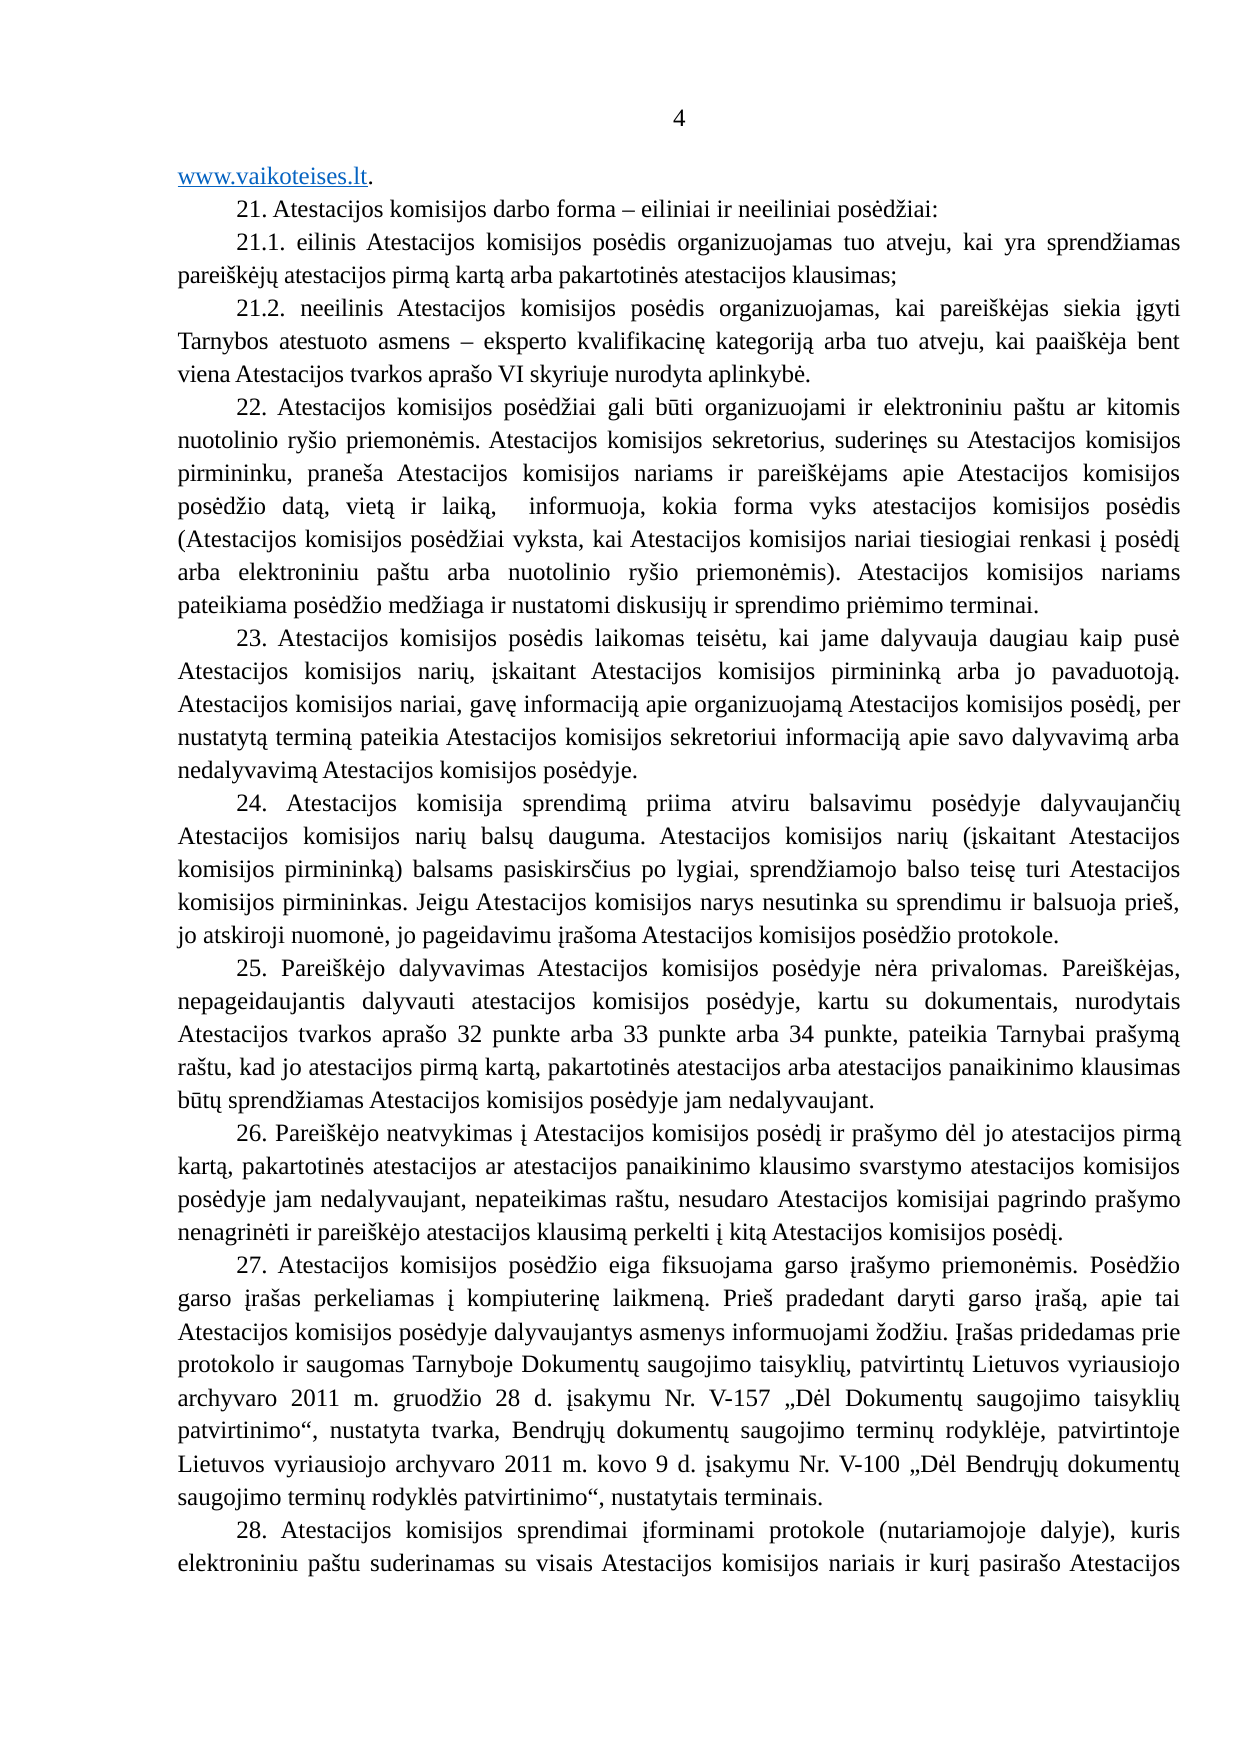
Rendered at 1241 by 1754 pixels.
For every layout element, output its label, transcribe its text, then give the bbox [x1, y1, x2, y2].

text 21. Atestacijos komisijos darbo forma – eiliniai ir neeiliniai posėdžiai: [177, 194, 1181, 223]
text 22. Atestacijos komisijos posėdžiai gali būti organizuojami ir elektroniniu paštu ar kitomis nuotolinio ryšio priemonėmis. Atestacijos komisijos sekretorius, suderinęs su Atestacijos komisijos pirmininku, praneša Atestacijos komisijos nariams ir pareiškėjams apie Atestacijos komisijos posėdžio datą, vietą ir laiką, informuoja, kokia forma vyks atestacijos komisijos posėdis (Atestacijos komisijos posėdžiai vyksta, kai Atestacijos komisijos nariai tiesiogiai renkasi į posėdį arba elektroniniu paštu arba nuotolinio ryšio priemonėmis). Atestacijos komisijos nariams pateikiama posėdžio medžiaga ir nustatomi diskusijų ir sprendimo priėmimo terminai. [177, 392, 1181, 619]
text 21.1. eilinis Atestacijos komisijos posėdis organizuojamas tuo atveju, kai yra sprendžiamas pareiškėjų atestacijos pirmą kartą arba pakartotinės atestacijos klausimas; [177, 227, 1181, 289]
text 25. Pareiškėjo dalyvavimas Atestacijos komisijos posėdyje nėra privalomas. Pareiškėjas, nepageidaujantis dalyvauti atestacijos komisijos posėdyje, kartu su dokumentais, nurodytais Atestacijos tvarkos aprašo 32 punkte arba 33 punkte arba 34 punkte, pateikia Tarnybai prašymą raštu, kad jo atestacijos pirmą kartą, pakartotinės atestacijos arba atestacijos panaikinimo klausimas būtų sprendžiamas Atestacijos komisijos posėdyje jam nedalyvaujant. [177, 953, 1181, 1114]
text 24. Atestacijos komisija sprendimą priima atviru balsavimu posėdyje dalyvaujančių Atestacijos komisijos narių balsų dauguma. Atestacijos komisijos narių (įskaitant Atestacijos komisijos pirmininką) balsams pasiskirsčius po lygiai, sprendžiamojo balso teisę turi Atestacijos komisijos pirmininkas. Jeigu Atestacijos komisijos narys nesutinka su sprendimu ir balsuoja prieš, jo atskiroji nuomonė, jo pageidavimu įrašoma Atestacijos komisijos posėdžio protokole. [177, 788, 1181, 949]
text 27. Atestacijos komisijos posėdžio eiga fiksuojama garso įrašymo priemonėmis. Posėdžio garso įrašas perkeliamas į kompiuterinę laikmeną. Prieš pradedant daryti garso įrašą, apie tai Atestacijos komisijos posėdyje dalyvaujantys asmenys informuojami žodžiu. Įrašas pridedamas prie protokolo ir saugomas Tarnyboje Dokumentų saugojimo taisyklių, patvirtintų Lietuvos vyriausiojo archyvaro 2011 m. gruodžio 28 d. įsakymu Nr. V-157 „Dėl Dokumentų saugojimo taisyklių patvirtinimo“, nustatyta tvarka, Bendrųjų dokumentų saugojimo terminų rodyklėje, patvirtintoje Lietuvos vyriausiojo archyvaro 2011 m. kovo 9 d. įsakymu Nr. V-100 „Dėl Bendrųjų dokumentų saugojimo terminų rodyklės patvirtinimo“, nustatytais terminais. [177, 1251, 1181, 1510]
text 26. Pareiškėjo neatvykimas į Atestacijos komisijos posėdį ir prašymo dėl jo atestacijos pirmą kartą, pakartotinės atestacijos ar atestacijos panaikinimo klausimo svarstymo atestacijos komisijos posėdyje jam nedalyvaujant, nepateikimas raštu, nesudaro Atestacijos komisijai pagrindo prašymo nenagrinėti ir pareiškėjo atestacijos klausimą perkelti į kitą Atestacijos komisijos posėdį. [177, 1118, 1181, 1246]
text 28. Atestacijos komisijos sprendimai įforminami protokole (nutariamojoje dalyje), kuris elektroniniu paštu suderinamas su visais Atestacijos komisijos nariais ir kurį pasirašo Atestacijos [177, 1515, 1181, 1576]
text www.vaikoteises.lt. [177, 161, 1181, 189]
text 23. Atestacijos komisijos posėdis laikomas teisėtu, kai jame dalyvauja daugiau kaip pusė Atestacijos komisijos narių, įskaitant Atestacijos komisijos pirmininką arba jo pavaduotoją. Atestacijos komisijos nariai, gavę informaciją apie organizuojamą Atestacijos komisijos posėdį, per nustatytą terminą pateikia Atestacijos komisijos sekretoriui informaciją apie savo dalyvavimą arba nedalyvavimą Atestacijos komisijos posėdyje. [177, 623, 1181, 784]
text 21.2. neeilinis Atestacijos komisijos posėdis organizuojamas, kai pareiškėjas siekia įgyti Tarnybos atestuoto asmens – eksperto kvalifikacinę kategoriją arba tuo atveju, kai paaiškėja bent viena Atestacijos tvarkos aprašo VI skyriuje nurodyta aplinkybė. [177, 293, 1181, 388]
